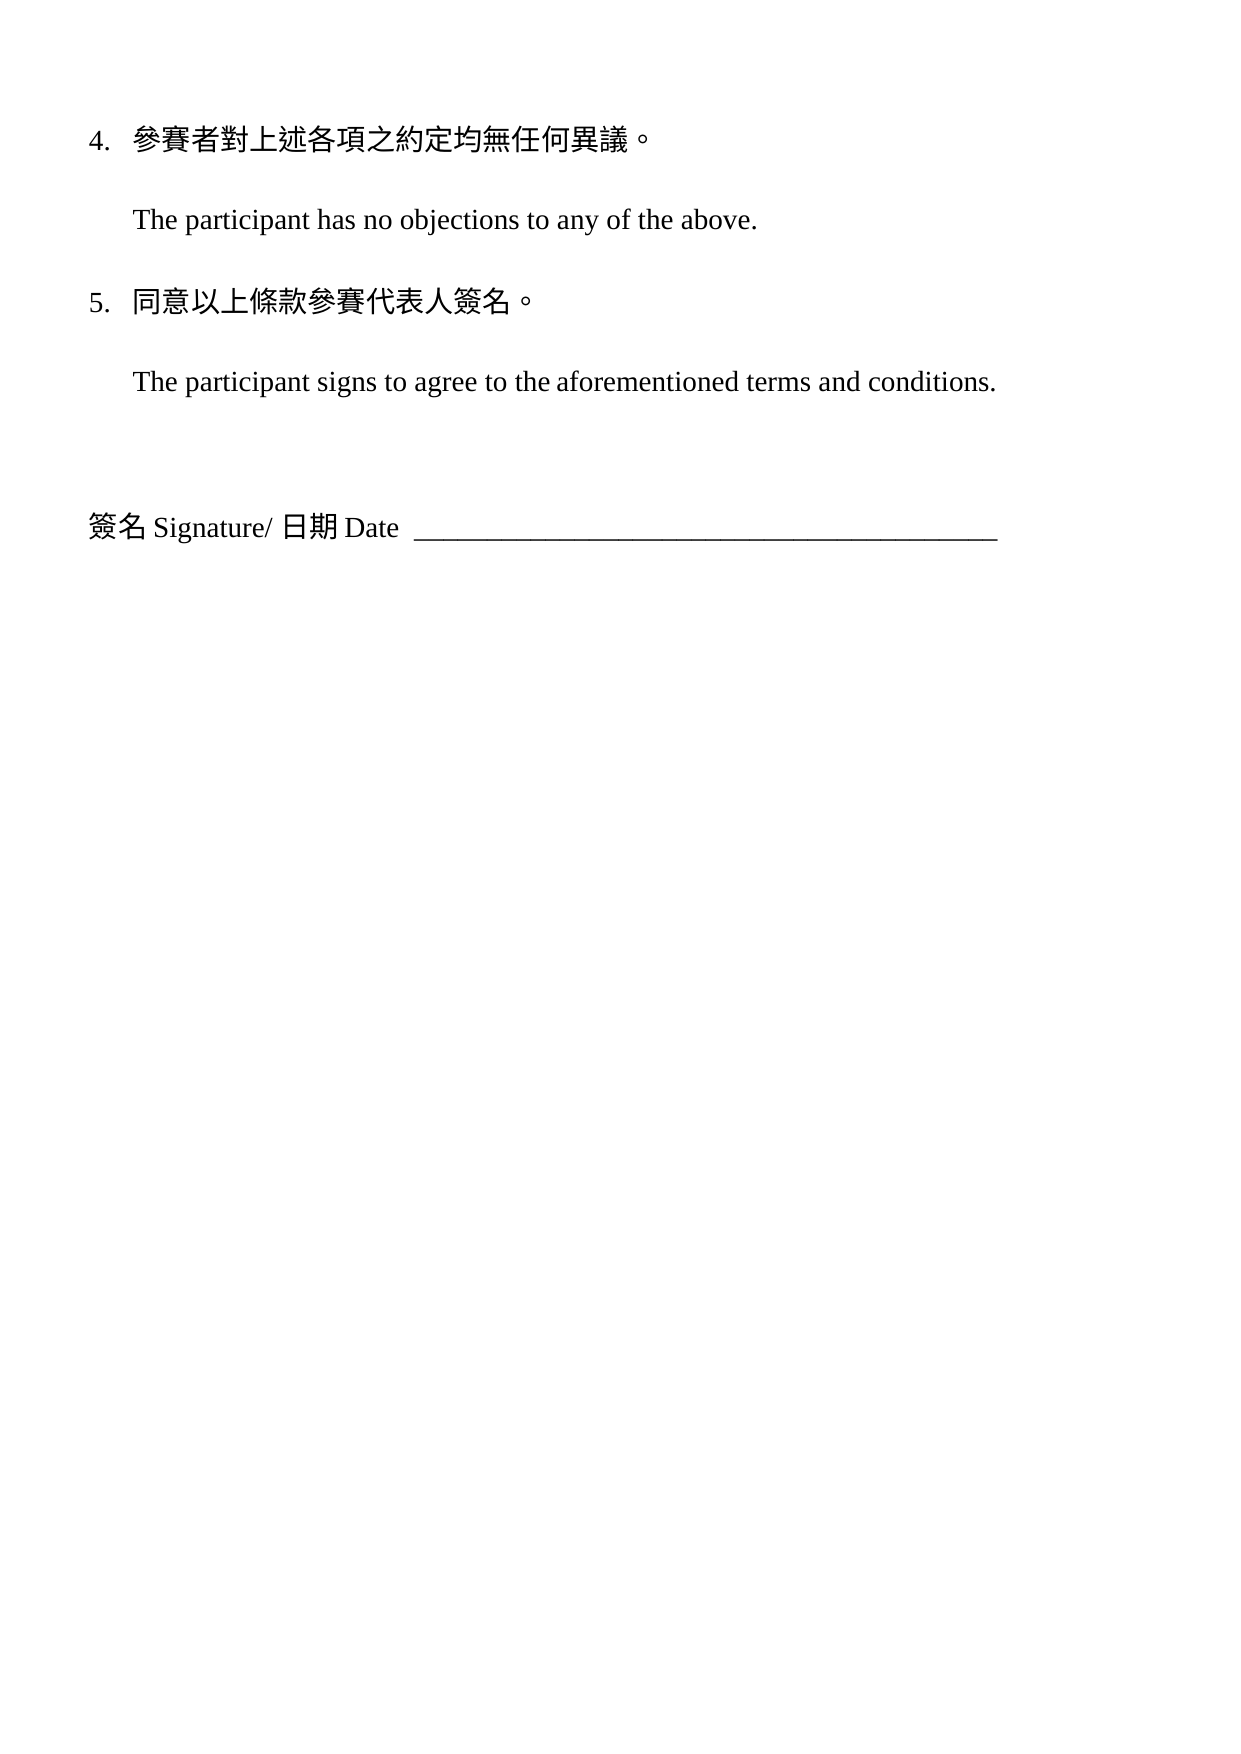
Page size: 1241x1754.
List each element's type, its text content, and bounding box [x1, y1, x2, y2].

list 同意以上條款參賽代表人簽名。 [89, 258, 1152, 321]
text 簽名Signature/ 日期Date ________________________________________ [89, 483, 1152, 546]
text The participant has no objections to any of the above. [132, 177, 1152, 239]
text The participant signs to agree to the aforementioned terms and conditions. [132, 339, 1152, 402]
list 參賽者對上述各項之約定均無任何異議。 [89, 96, 1152, 158]
